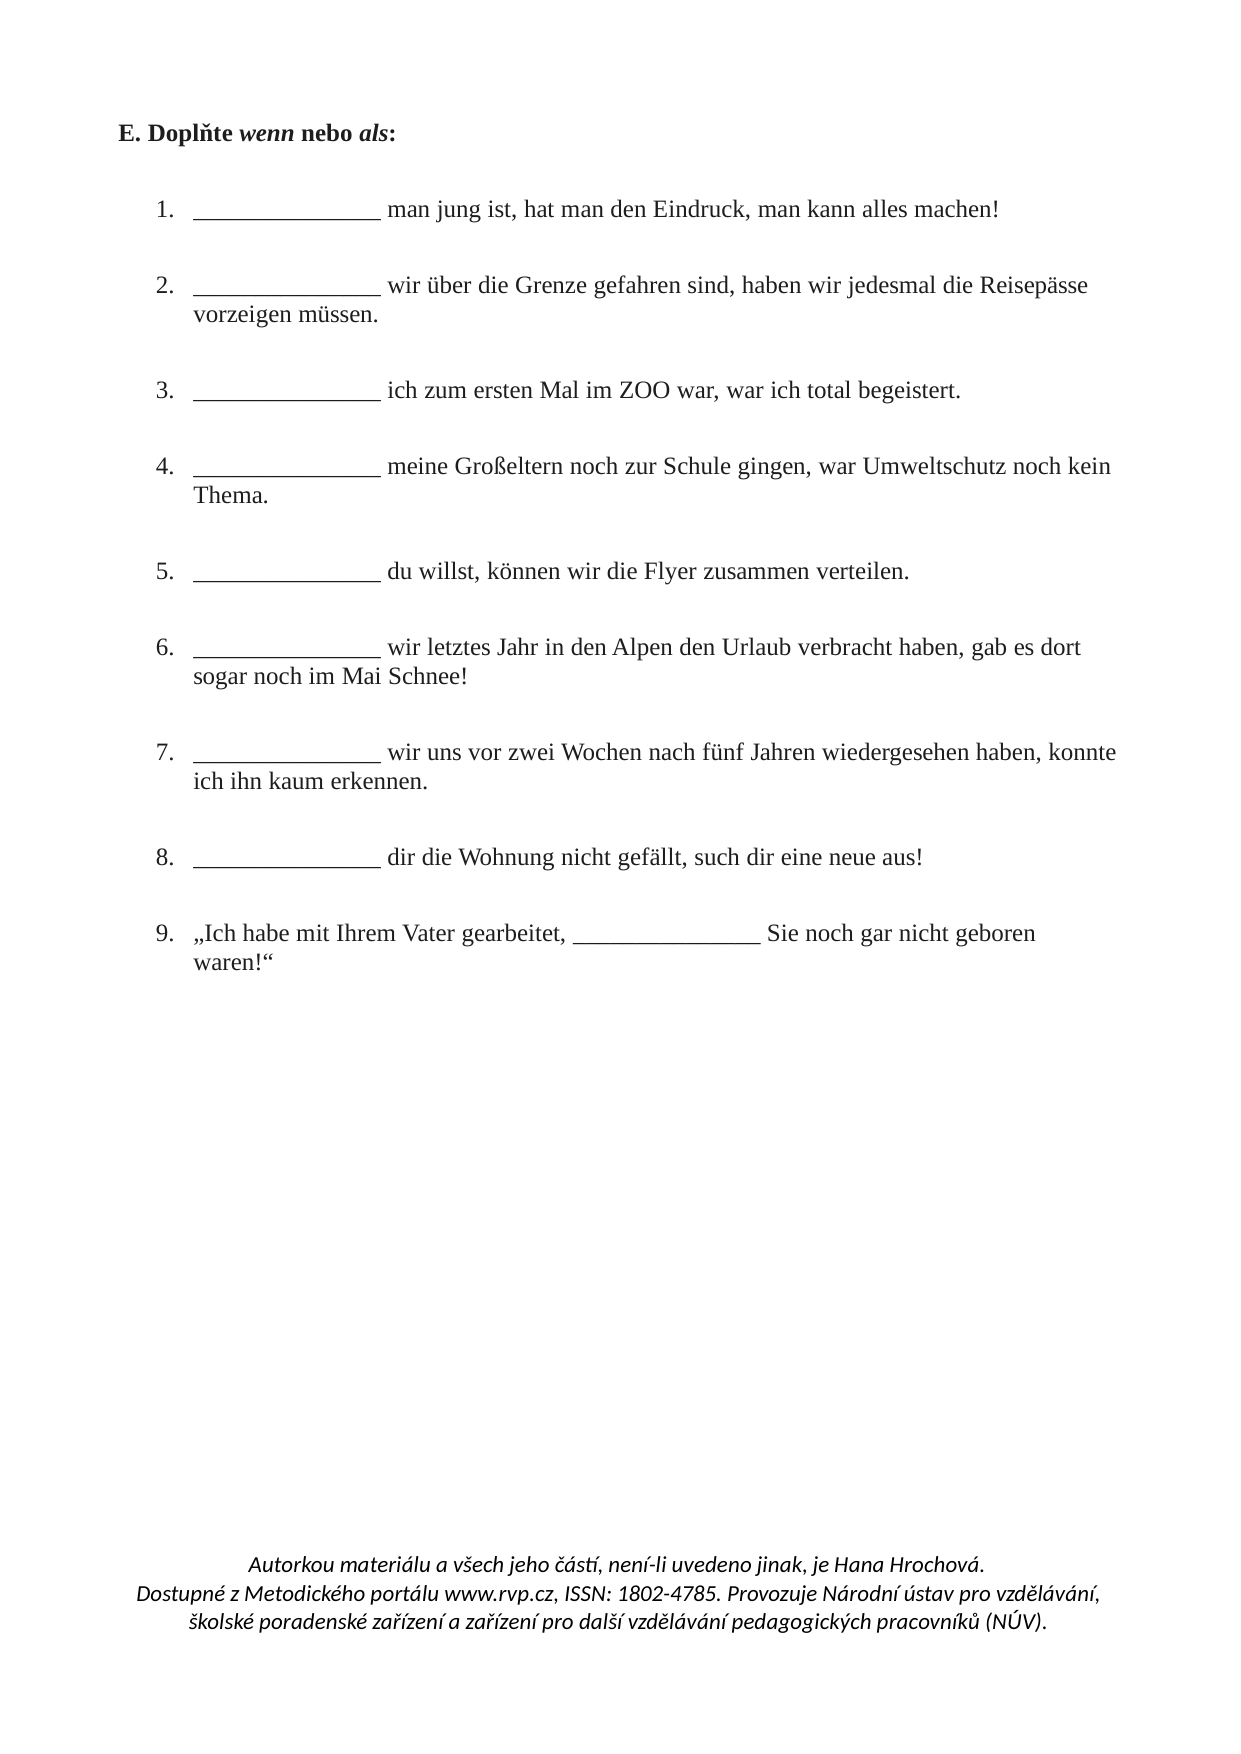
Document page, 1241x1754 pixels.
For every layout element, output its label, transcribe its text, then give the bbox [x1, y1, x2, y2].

list _______________ wir über die Grenze gefahren sind, haben wir jedesmal die Reisepässe vorzeigen müssen. [156, 270, 1122, 328]
list _______________ meine Großeltern noch zur Schule gingen, war Umweltschutz noch kein Thema. [156, 451, 1122, 509]
list _______________ man jung ist, hat man den Eindruck, man kann alles machen! [156, 194, 1122, 223]
list _______________ wir letztes Jahr in den Alpen den Urlaub verbracht haben, gab es dort sogar noch im Mai Schnee! [156, 632, 1122, 690]
text E. Doplňte wenn nebo als: [118, 118, 1122, 147]
list _______________ ich zum ersten Mal im ZOO war, war ich total begeistert. [156, 375, 1122, 404]
list _______________ du willst, können wir die Flyer zusammen verteilen. [156, 556, 1122, 585]
list _______________ wir uns vor zwei Wochen nach fünf Jahren wiedergesehen haben, konnte ich ihn kaum erkennen. [156, 737, 1122, 795]
list _______________ dir die Wohnung nicht gefällt, such dir eine neue aus! [156, 842, 1122, 871]
list „Ich habe mit Ihrem Vater gearbeitet, _______________ Sie noch gar nicht geboren waren!“ [156, 918, 1122, 976]
